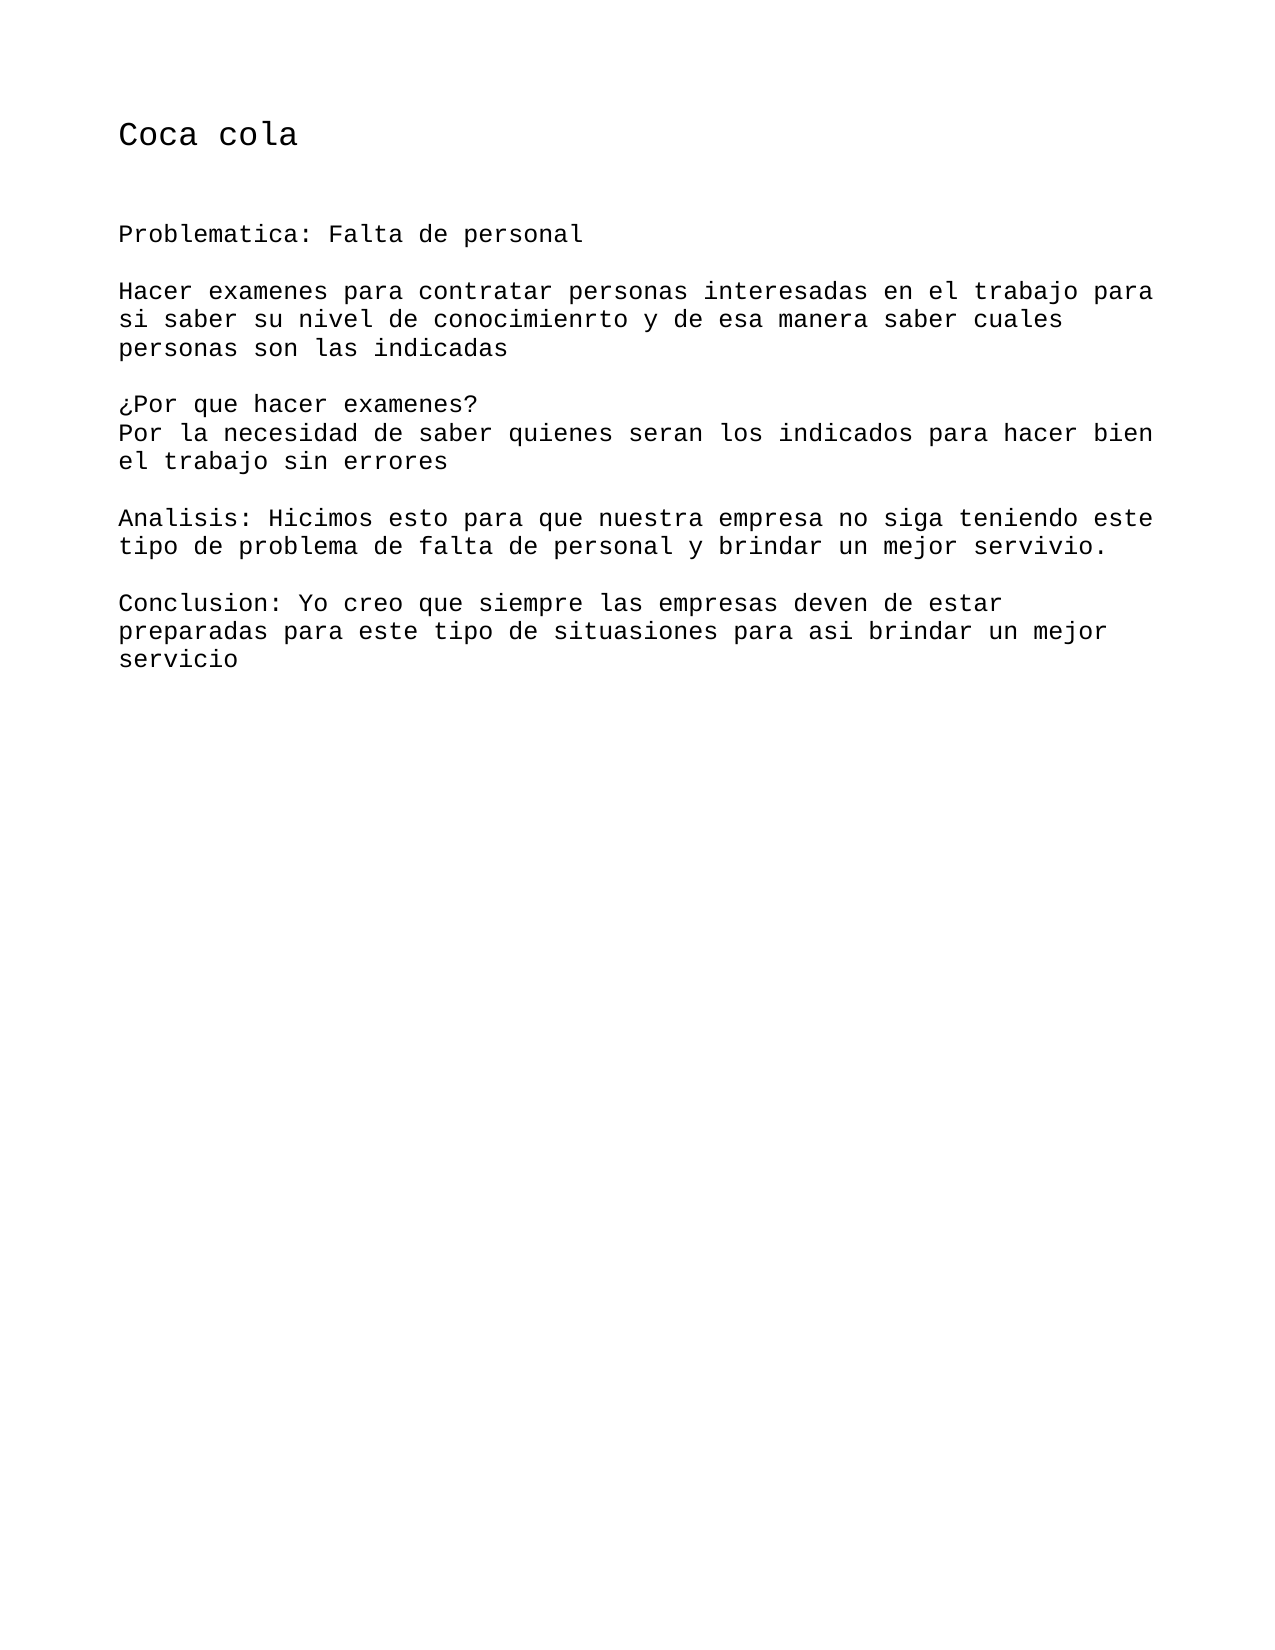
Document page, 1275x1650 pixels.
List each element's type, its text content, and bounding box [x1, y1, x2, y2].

text Analisis: Hicimos esto para que nuestra empresa no siga teniendo este tipo de problema de falta de personal y brindar un mejor servivio. [118, 505, 1157, 562]
text Por la necesidad de saber quienes seran los indicados para hacer bien el trabajo sin errores [118, 420, 1157, 477]
text Problematica: Falta de personal [118, 222, 1157, 250]
text Hacer examenes para contratar personas interesadas en el trabajo para si saber su nivel de conocimienrto y de esa manera saber cuales personas son las indicadas [118, 279, 1157, 364]
text Coca cola [118, 118, 1157, 156]
text Conclusion: Yo creo que siempre las empresas deven de estar preparadas para este tipo de situasiones para asi brindar un mejor servicio [118, 590, 1157, 675]
text ¿Por que hacer examenes? [118, 392, 1157, 420]
